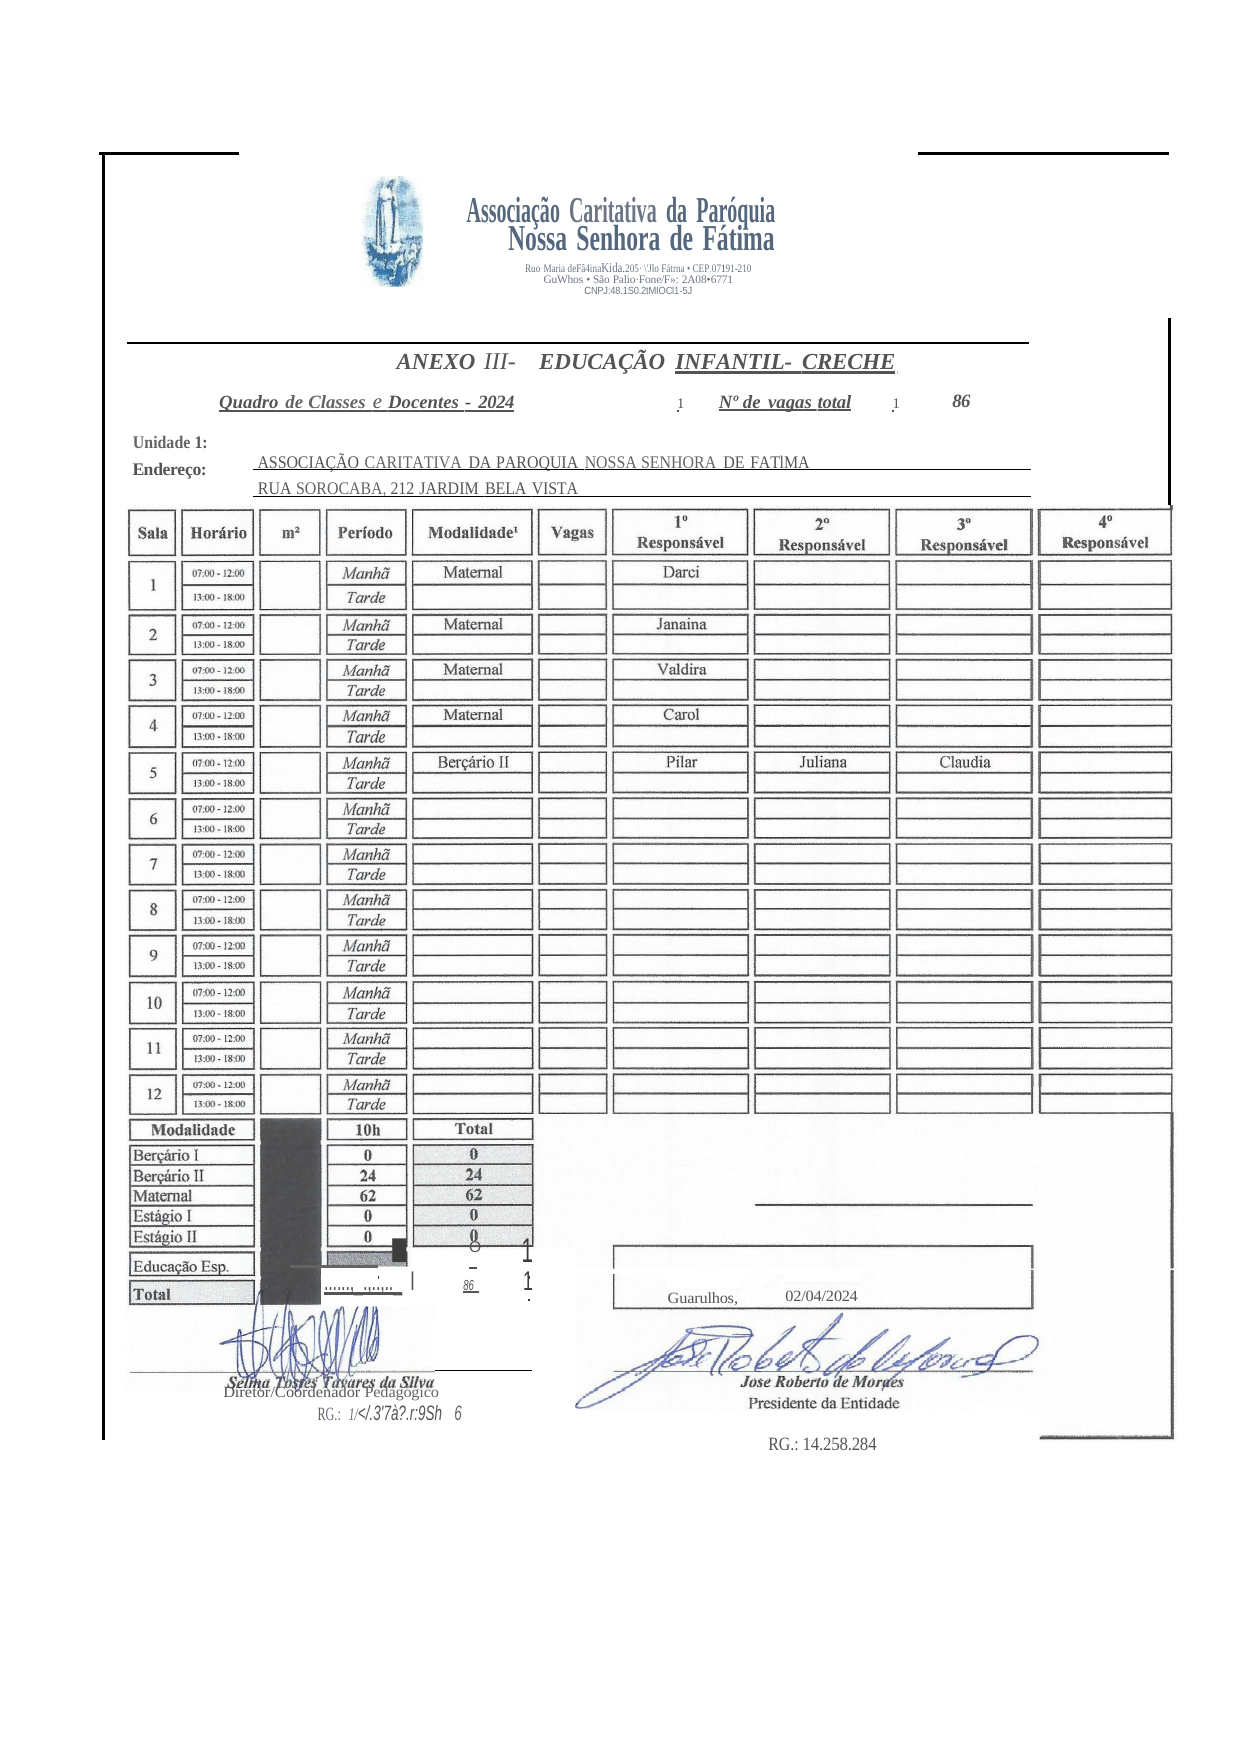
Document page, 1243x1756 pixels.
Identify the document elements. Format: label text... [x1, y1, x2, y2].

text Associação Caritativa da Paróquia Nossa Senhora de Fátima [466, 198, 833, 258]
text Diretor/Coordenador Pedagógico [223, 1392, 537, 1401]
text Unidade 1: Endereço: [132, 432, 208, 479]
text RG.: 1/</.3'7à?.r:9Sh 6 [317, 1401, 537, 1425]
text RUA SOROCABA, 212 JARDIM BELA VISTA [253, 478, 1068, 498]
text Quadro de Classes e Docentes - 2024 1 Nº de vagas total 1 86 [219, 389, 1068, 413]
text RG.: 14.258.284 [577, 1442, 1068, 1454]
text ANEXO III- EDUCAÇÃO INFANTIL- CRECHE [396, 347, 1068, 375]
text ASSOCIAÇÃO CARITATIVA DA PAROQUIA NOSSA SENHORA DE FATlMA [253, 451, 1068, 472]
text Ruo·Maria deFâ4inaKida.205· \'Jlo Fátrna • CEP.07191-210 GuWhos • São Palio·Fone/F»: 2A08•6771 CNPJ:48.1S0.2tMIOCl1-5J [521, 261, 755, 297]
